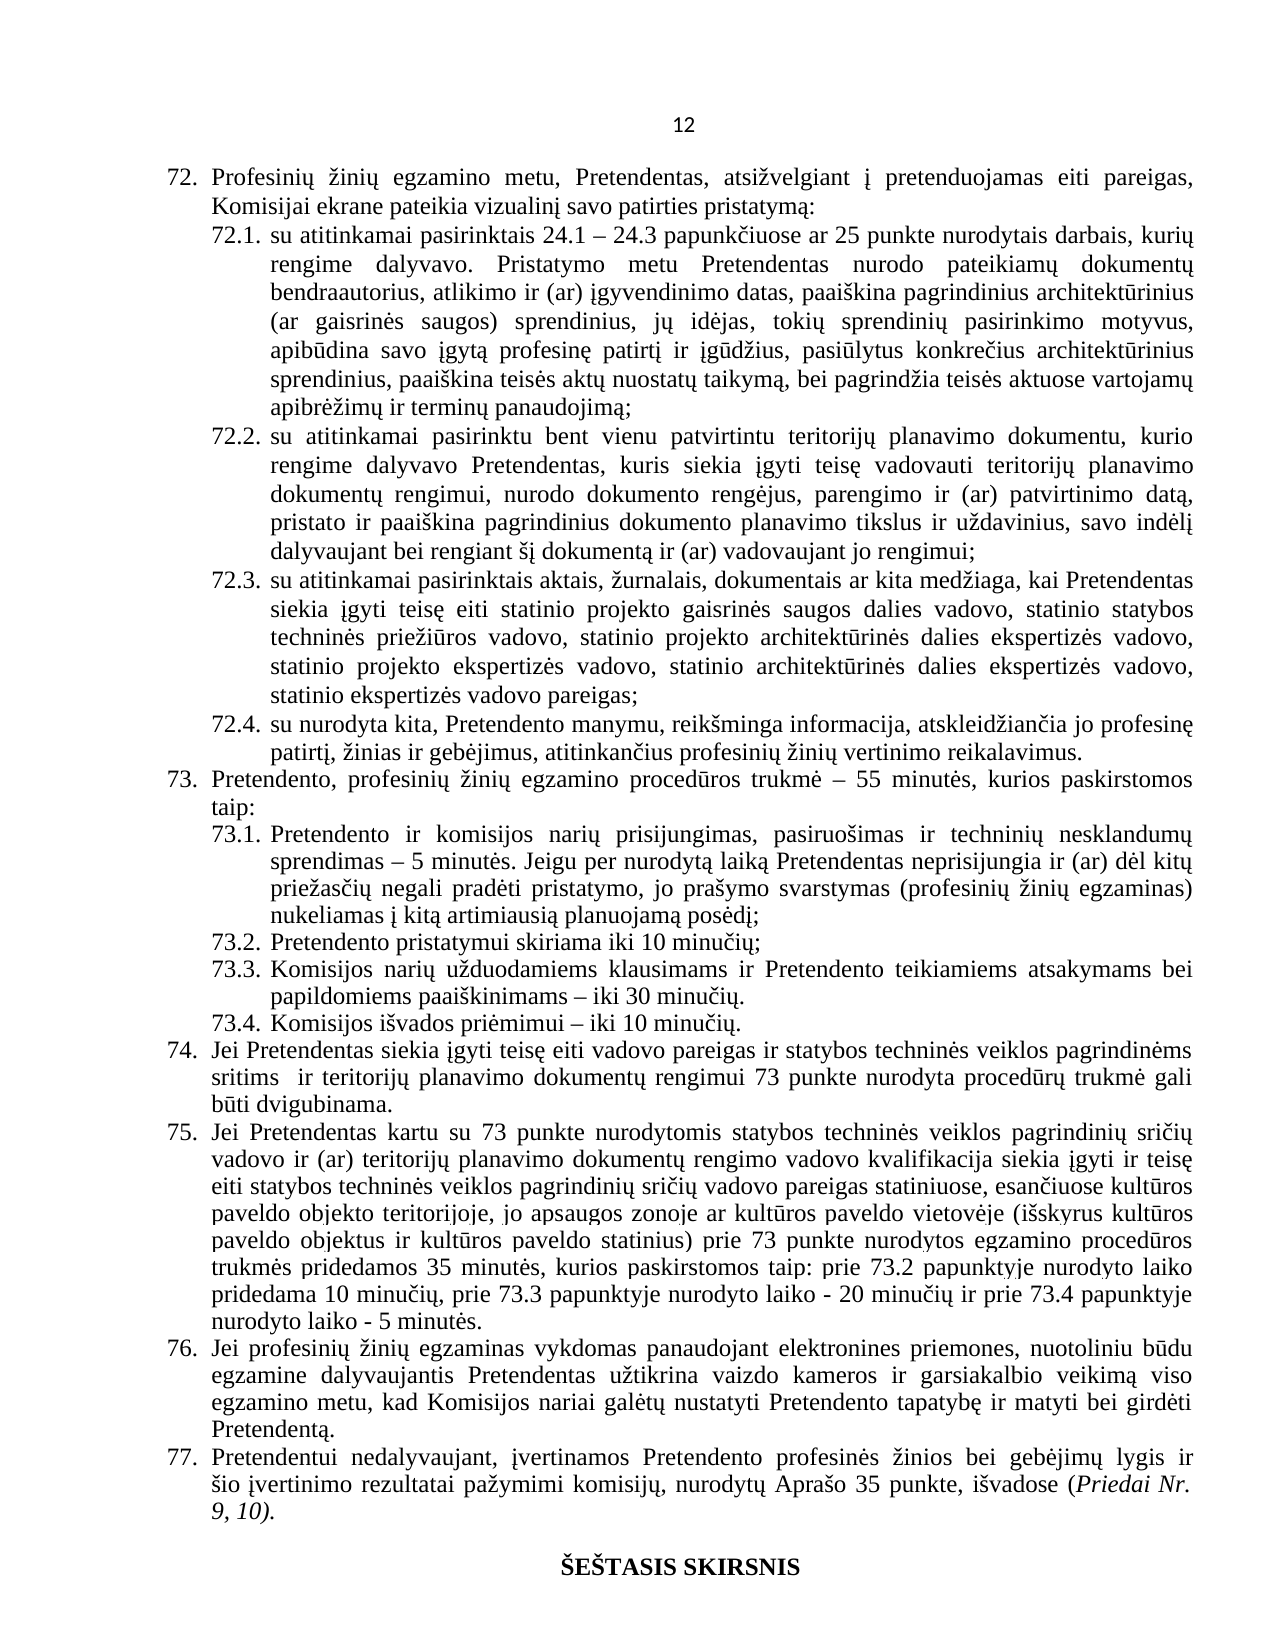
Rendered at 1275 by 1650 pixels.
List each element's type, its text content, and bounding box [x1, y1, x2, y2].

text 72.3. su atitinkamai pasirinktais aktais, žurnalais, dokumentais ar kita medžiaga, kai Pretendentas siekia įgyti teisę eiti statinio projekto gaisrinės saugos dalies vadovo, statinio statybos techninės priežiūros vadovo, statinio projekto architektūrinės dalies ekspertizės vadovo, statinio projekto ekspertizės vadovo, statinio architektūrinės dalies ekspertizės vadovo, statinio ekspertizės vadovo pareigas; [211, 565, 1194, 709]
text 72.4. su nurodyta kita, Pretendento manymu, reikšminga informacija, atskleidžiančia jo profesinę patirtį, žinias ir gebėjimus, atitinkančius profesinių žinių vertinimo reikalavimus. [211, 709, 1194, 766]
text 74. Jei Pretendentas siekia įgyti teisę eiti vadovo pareigas ir statybos techninės veiklos pagrindinėms sritims ir teritorijų planavimo dokumentų rengimui 73 punkte nurodyta procedūrų trukmė gali būti dvigubinama. [167, 1037, 1193, 1118]
text 73.3. Komisijos narių užduodamiems klausimams ir Pretendento teikiamiems atsakymams bei papildomiems paaiškinimams – iki 30 minučių. [211, 956, 1193, 1010]
text 72.1. su atitinkamai pasirinktais 24.1 – 24.3 papunkčiuose ar 25 punkte nurodytais darbais, kurių rengime dalyvavo. Pristatymo metu Pretendentas nurodo pateikiamų dokumentų bendraautorius, atlikimo ir (ar) įgyvendinimo datas, paaiškina pagrindinius architektūrinius (ar gaisrinės saugos) sprendinius, jų idėjas, tokių sprendinių pasirinkimo motyvus, apibūdina savo įgytą profesinę patirtį ir įgūdžius, pasiūlytus konkrečius architektūrinius sprendinius, paaiškina teisės aktų nuostatų taikymą, bei pagrindžia teisės aktuose vartojamų apibrėžimų ir terminų panaudojimą; [211, 220, 1194, 421]
text 76. Jei profesinių žinių egzaminas vykdomas panaudojant elektronines priemones, nuotoliniu būdu egzamine dalyvaujantis Pretendentas užtikrina vaizdo kameros ir garsiakalbio veikimą viso egzamino metu, kad Komisijos nariai galėtų nustatyti Pretendento tapatybę ir matyti bei girdėti Pretendentą. [167, 1335, 1193, 1443]
text 73. Pretendento, profesinių žinių egzamino procedūros trukmė – 55 minutės, kurios paskirstomos taip: [167, 766, 1193, 820]
text 73.4. Komisijos išvados priėmimui – iki 10 minučių. [211, 1010, 1193, 1037]
text ŠEŠTASIS SKIRSNIS [167, 1552, 1200, 1580]
text 75. Jei Pretendentas kartu su 73 punkte nurodytomis statybos techninės veiklos pagrindinių sričių vadovo ir (ar) teritorijų planavimo dokumentų rengimo vadovo kvalifikacija siekia įgyti ir teisę eiti statybos techninės veiklos pagrindinių sričių vadovo pareigas statiniuose, esančiuose kultūros paveldo objekto teritorijoje, jo apsaugos zonoje ar kultūros paveldo vietovėje (išskyrus kultūros paveldo objektus ir kultūros paveldo statinius) prie 73 punkte nurodytos egzamino procedūros trukmės pridedamos 35 minutės, kurios paskirstomos taip: prie 73.2 papunktyje nurodyto laiko pridedama 10 minučių, prie 73.3 papunktyje nurodyto laiko - 20 minučių ir prie 73.4 papunktyje nurodyto laiko - 5 minutės. [167, 1118, 1193, 1335]
text 72. Profesinių žinių egzamino metu, Pretendentas, atsižvelgiant į pretenduojamas eiti pareigas, Komisijai ekrane pateikia vizualinį savo patirties pristatymą: [167, 162, 1194, 220]
text 72.2. su atitinkamai pasirinktu bent vienu patvirtintu teritorijų planavimo dokumentu, kurio rengime dalyvavo Pretendentas, kuris siekia įgyti teisę vadovauti teritorijų planavimo dokumentų rengimui, nurodo dokumento rengėjus, parengimo ir (ar) patvirtinimo datą, pristato ir paaiškina pagrindinius dokumento planavimo tikslus ir uždavinius, savo indėlį dalyvaujant bei rengiant šį dokumentą ir (ar) vadovaujant jo rengimui; [211, 421, 1194, 565]
text 73.2. Pretendento pristatymui skiriama iki 10 minučių; [211, 929, 1193, 956]
text 73.1. Pretendento ir komisijos narių prisijungimas, pasiruošimas ir techninių nesklandumų sprendimas – 5 minutės. Jeigu per nurodytą laiką Pretendentas neprisijungia ir (ar) dėl kitų priežasčių negali pradėti pristatymo, jo prašymo svarstymas (profesinių žinių egzaminas) nukeliamas į kitą artimiausią planuojamą posėdį; [211, 820, 1193, 929]
text 77. Pretendentui nedalyvaujant, įvertinamos Pretendento profesinės žinios bei gebėjimų lygis ir šio įvertinimo rezultatai pažymimi komisijų, nurodytų Aprašo 35 punkte, išvadose (Priedai Nr. 9, 10). [167, 1443, 1193, 1524]
